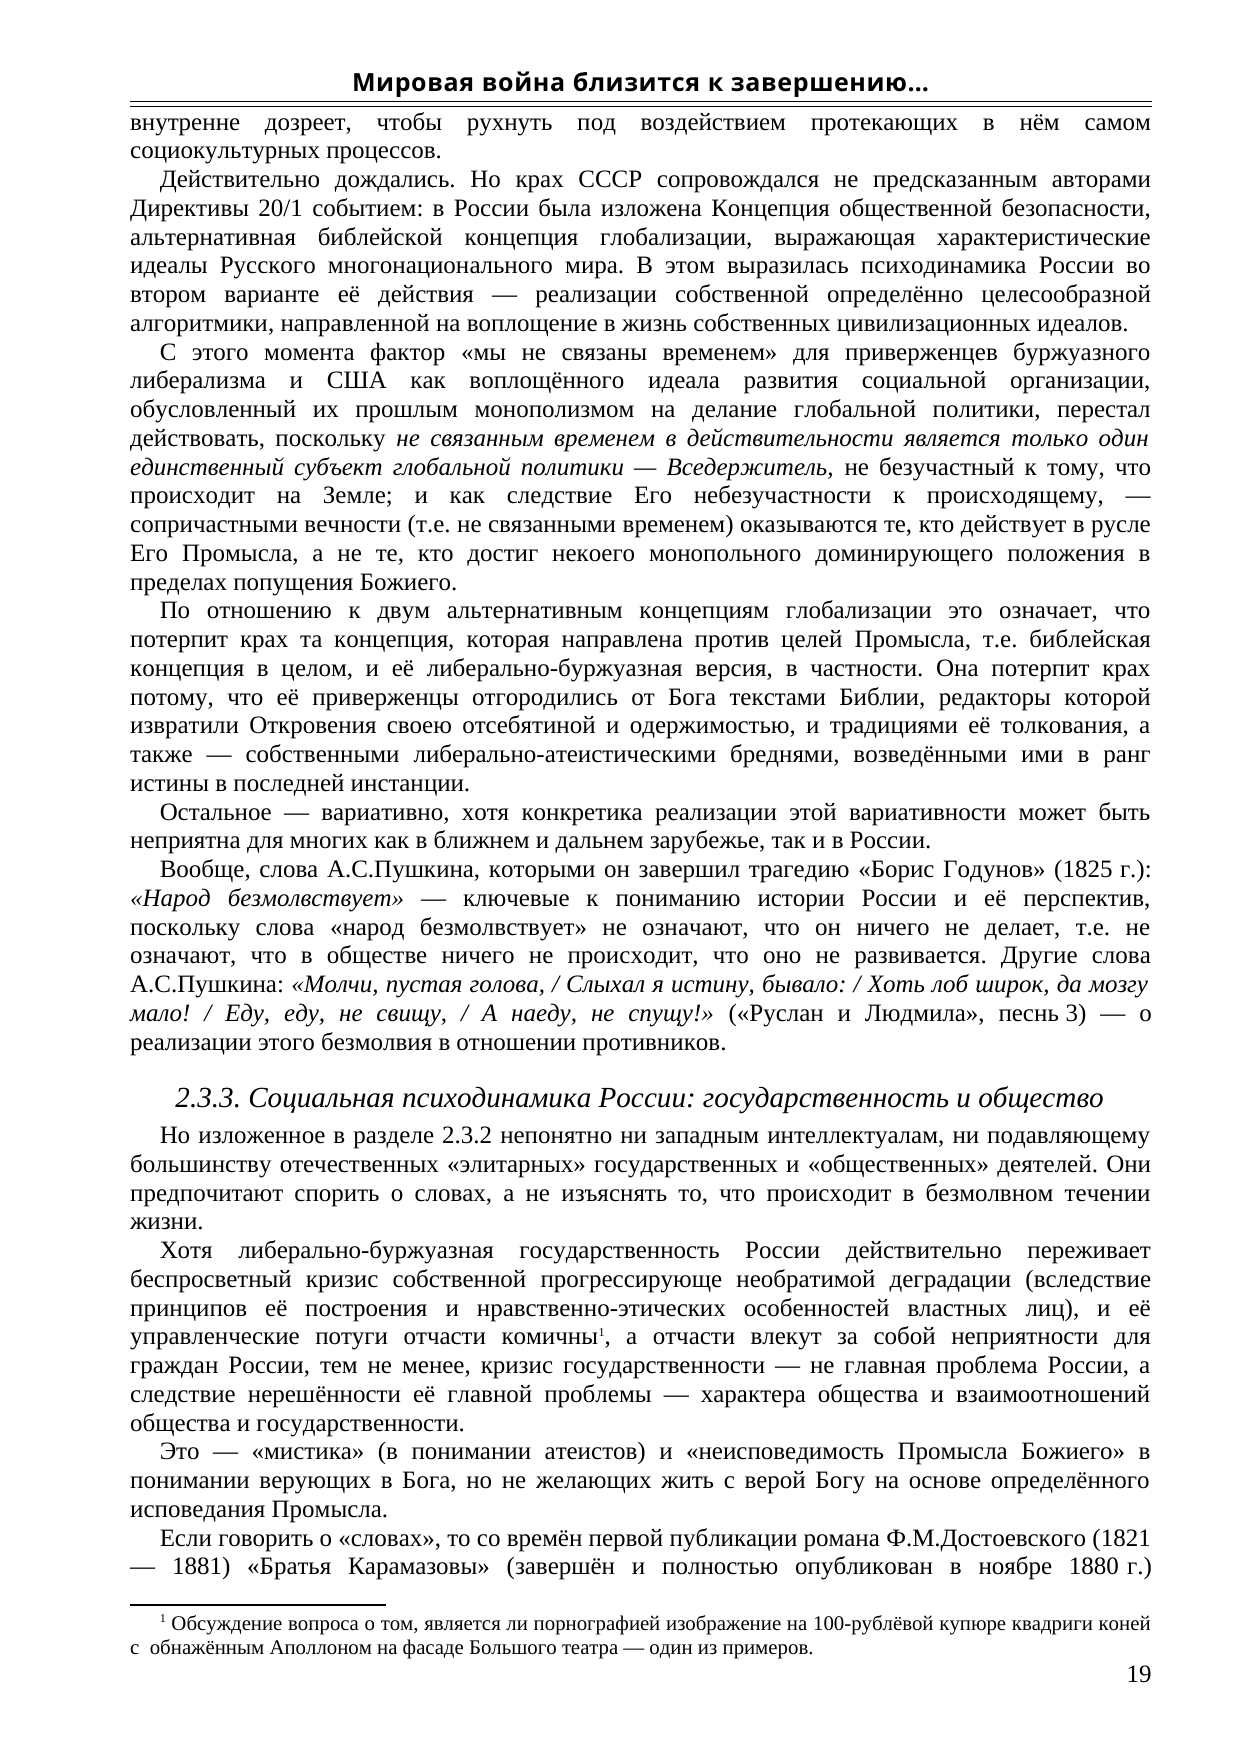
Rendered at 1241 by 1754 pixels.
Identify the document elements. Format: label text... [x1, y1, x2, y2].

text С этого момента фактор «мы не связаны временем» для приверженцев буржуазного либерализма и США как воплощённого идеала развития социальной организации, обусловленный их прошлым монополизмом на делание глобальной политики, перестал действовать, поскольку не связанным временем в действительности является только один единственный субъект глобальной политики — Вседержитель, не безучастный к тому, что происходит на Земле; и как следствие Его небезучастности к происходящему, — сопричастными вечности (т.е. не связанными временем) оказываются те, кто действует в русле Его Промысла, а не те, кто достиг некоего монопольного доминирующего положения в пределах попущения Божиего. [130, 337, 1152, 595]
text Но изложенное в разделе 2.3.2 непонятно ни западным интеллектуалам, ни подавляющему большинству отечественных «элитарных» государственных и «общественных» деятелей. Они предпочитают спорить о словах, а не изъяснять то, что происходит в безмолвном течении жизни. [130, 1120, 1152, 1235]
text Обсуждение вопроса о том, является ли порнографией изображение на 100-рублёвой купюре квадриги коней с обнажённым Аполлоном на фасаде Большого театра — один из примеров. [130, 1611, 1152, 1659]
text Остальное — вариативно, хотя конкретика реализации этой вариативности может быть неприятна для многих как в ближнем и дальнем зарубежье, так и в России. [130, 797, 1152, 854]
text Если говорить о «словах», то со времён первой публикации романа Ф.М.Достоевского (1821 — 1881) «Братья Карамазовы» (завершён и полностью опубликован в ноябре 1880 г.) [130, 1523, 1152, 1580]
text Хотя либерально-буржуазная государственность России действительно переживает беспросветный кризис собственной прогрессирующе необратимой деградации (вследствие принципов её построения и нравственно-этических особенностей властных лиц), и её управленческие потуги отчасти комичны, а отчасти влекут за собой неприятности для граждан России, тем не менее, кризис государственности — не главная проблема России, а следствие нерешённости её главной проблемы — характера общества и взаимоотношений общества и государственности. [130, 1235, 1152, 1436]
text внутренне дозреет, чтобы рухнуть под воздействием протекающих в нём самом социокультурных процессов. [130, 107, 1152, 164]
text Это — «мистика» (в понимании атеистов) и «неисповедимость Промысла Божиего» в понимании верующих в Бога, но не желающих жить с верой Богу на основе определённого исповедания Промысла. [130, 1436, 1152, 1523]
subtitle 2.3.3. Социальная психодинамика России: государственность и общество [130, 1080, 1152, 1114]
text По отношению к двум альтернативным концепциям глобализации это означает, что потерпит крах та концепция, которая направлена против целей Промысла, т.е. библейская концепция в целом, и её либерально-буржуазная версия, в частности. Она потерпит крах потому, что её приверженцы отгородились от Бога текстами Библии, редакторы которой извратили Откровения своею отсебятиной и одержимостью, и традициями её толкования, а также — собственными либерально-атеистическими бреднями, возведёнными ими в ранг истины в последней инстанции. [130, 595, 1152, 797]
text Вообще, слова А.С.Пушкина, которыми он завершил трагедию «Борис Годунов» (1825 г.): «Народ безмолвствует» — ключевые к пониманию истории России и её перспектив, поскольку слова «народ безмолвствует» не означают, что он ничего не делает, т.е. не означают, что в обществе ничего не происходит, что оно не развивается. Другие слова А.С.Пушкина: «Молчи, пустая голова, / Слыхал я истину, бывало: / Хоть лоб широк, да мозгу мало! / Еду, еду, не свищу, / А наеду, не спущу!» («Руслан и Людмила», песнь 3) — о реализации этого безмолвия в отношении противников. [130, 854, 1152, 1055]
text Действительно дождались. Но крах СССР сопровождался не предсказанным авторами Директивы 20/1 событием: в России была изложена Концепция общественной безопасности, альтернативная библейской концепция глобализации, выражающая характеристические идеалы Русского многонационального мира. В этом выразилась психодинамика России во втором варианте её действия — реализации собственной определённо целесообразной алгоритмики, направленной на воплощение в жизнь собственных цивилизационных идеалов. [130, 164, 1152, 337]
